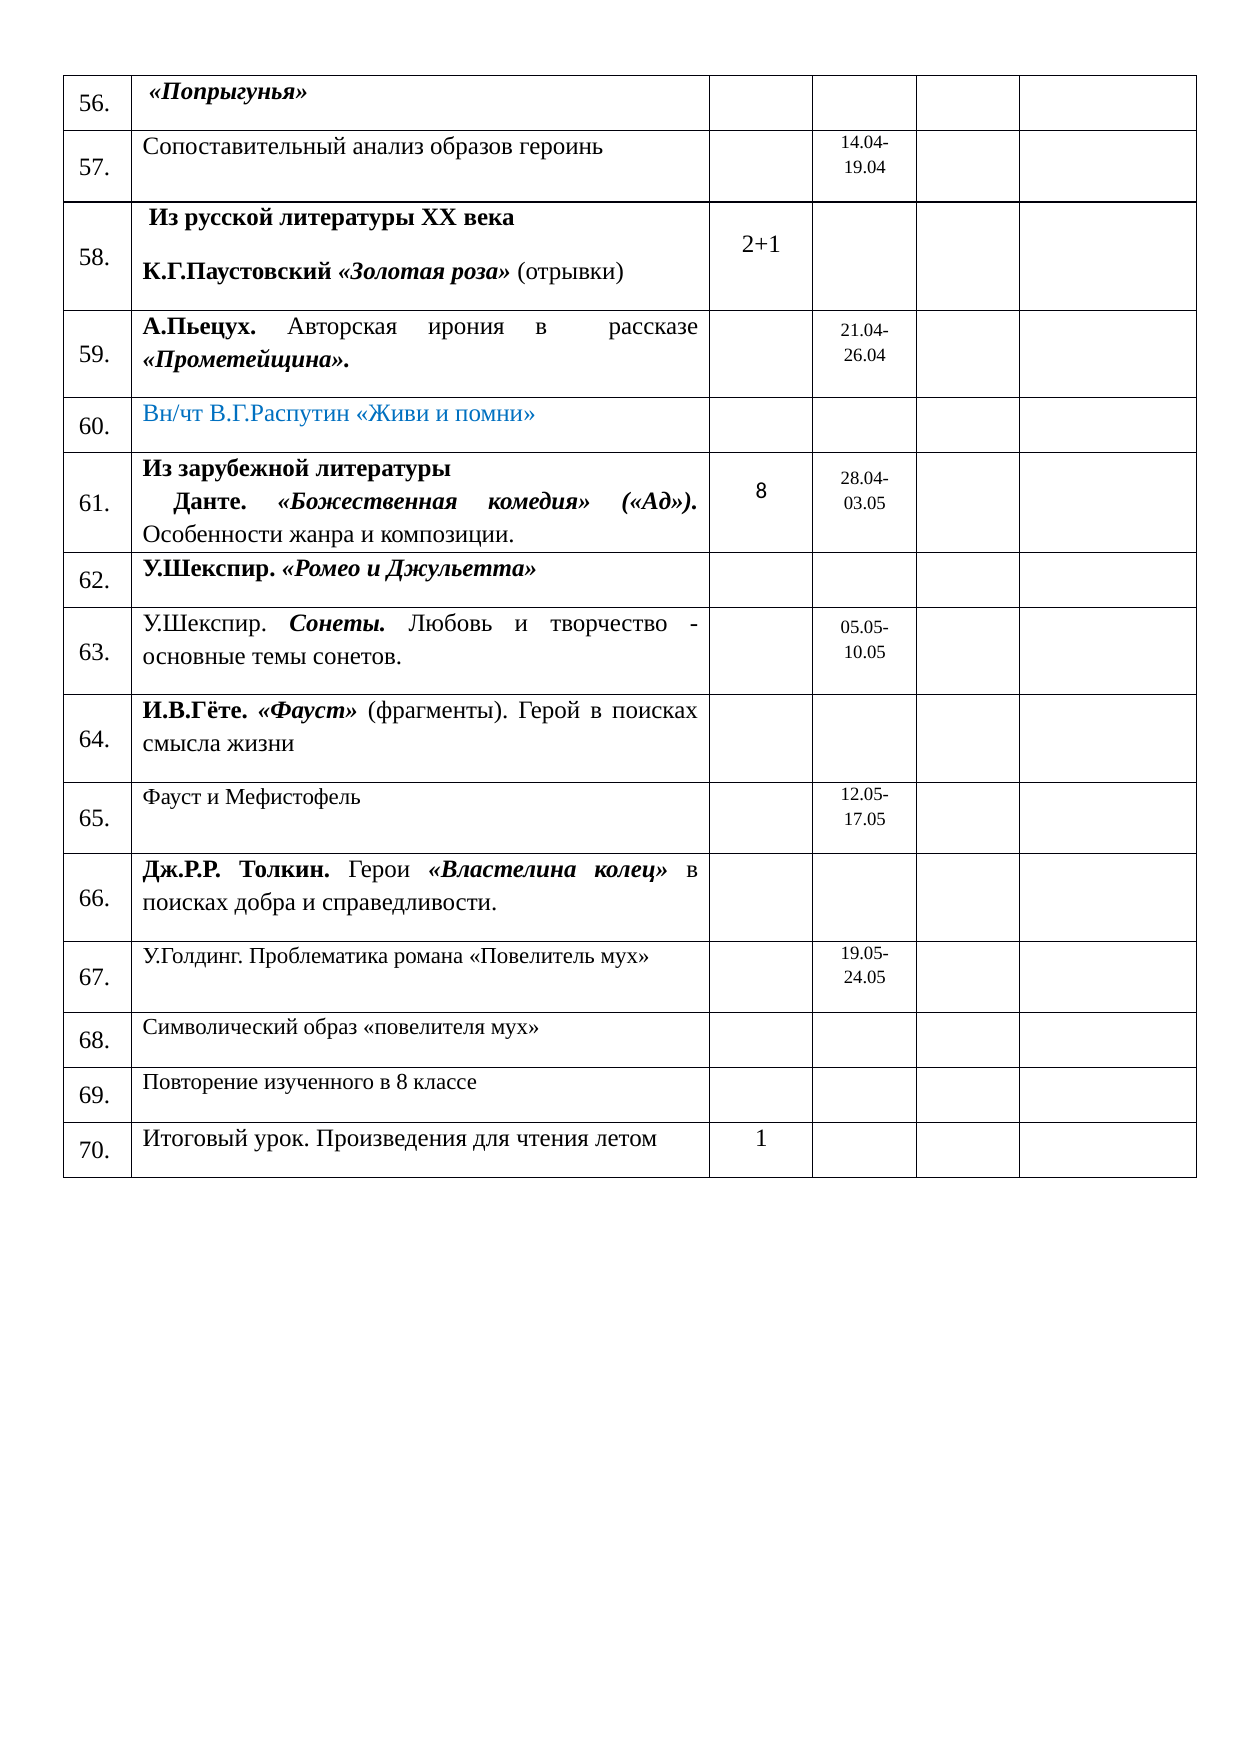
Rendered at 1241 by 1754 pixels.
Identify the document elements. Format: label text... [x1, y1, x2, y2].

table_cell [710, 854, 812, 941]
table_cell [1020, 1123, 1196, 1177]
table_cell Повторение изученного в 8 классе [132, 1068, 709, 1122]
table_cell [813, 1013, 916, 1067]
table_cell [813, 1123, 916, 1177]
table_cell Итоговый урок. Произведения для чтения летом [132, 1123, 709, 1177]
table_cell И.В.Гёте. «Фауст» (фрагменты). Герой в поисках смысла жизни [132, 695, 709, 782]
table_cell [1020, 608, 1196, 694]
table_cell [917, 311, 1019, 397]
table_cell [813, 76, 916, 130]
table_cell А.Пьецух. Авторская ирония в рассказе «Прометейщина». [132, 311, 709, 397]
table_cell [917, 608, 1019, 694]
table_cell [710, 76, 812, 130]
table_cell [64, 942, 131, 1012]
table_cell [710, 398, 812, 452]
table_cell [710, 608, 812, 694]
table_cell [64, 854, 131, 941]
table_cell [1020, 783, 1196, 853]
table_cell [1020, 1068, 1196, 1122]
table_cell 1 [710, 1123, 812, 1177]
table_cell [917, 1123, 1019, 1177]
table_cell Символический образ «повелителя мух» [132, 1013, 709, 1067]
table_cell Из зарубежной литературы Данте. «Божественная комедия» («Ад»). Особенности жанра и композиции. [132, 453, 709, 552]
table_cell [813, 398, 916, 452]
table_cell Вн/чт В.Г.Распутин «Живи и помни» [132, 398, 709, 452]
table_cell [710, 783, 812, 853]
table_cell [64, 783, 131, 853]
table_cell [64, 1013, 131, 1067]
table_cell [64, 398, 131, 452]
table_cell [1020, 398, 1196, 452]
table_cell 05.05-10.05 [813, 608, 916, 694]
table_cell 28.04-03.05 [813, 453, 916, 552]
table_cell 12.05-17.05 [813, 783, 916, 853]
table_cell «Попрыгунья» [132, 76, 709, 130]
table_cell [64, 311, 131, 397]
table_cell [1020, 1013, 1196, 1067]
table_cell [1020, 942, 1196, 1012]
table_cell [917, 398, 1019, 452]
table_cell [1020, 553, 1196, 607]
table_cell [710, 695, 812, 782]
table_cell [64, 695, 131, 782]
table_cell [917, 203, 1019, 310]
table_cell [64, 608, 131, 694]
table_cell [1020, 311, 1196, 397]
table_cell [917, 1068, 1019, 1122]
table_cell [813, 553, 916, 607]
table_cell [1020, 131, 1196, 201]
table_cell [64, 453, 131, 552]
table_cell [710, 1013, 812, 1067]
table_cell [917, 1013, 1019, 1067]
table_cell 21.04-26.04 [813, 311, 916, 397]
table_cell [917, 854, 1019, 941]
table_cell [917, 453, 1019, 552]
table_cell У.Шекспир. «Ромео и Джульетта» [132, 553, 709, 607]
table_cell [1020, 695, 1196, 782]
table_cell 2+1 [710, 203, 812, 310]
table_cell [64, 203, 131, 310]
table_cell [813, 854, 916, 941]
table_cell 19.05-24.05 [813, 942, 916, 1012]
table_cell [710, 131, 812, 201]
table_cell 8 [710, 453, 812, 552]
table_cell [1020, 203, 1196, 310]
table_cell 14.04-19.04 [813, 131, 916, 201]
table_cell [813, 1068, 916, 1122]
table_cell [64, 1123, 131, 1177]
table_cell У.Шекспир. Сонеты. Любовь и творчество - основные темы сонетов. [132, 608, 709, 694]
table_cell [64, 553, 131, 607]
table_cell [1020, 76, 1196, 130]
table_cell [1020, 453, 1196, 552]
table_cell [1020, 854, 1196, 941]
table_cell [917, 695, 1019, 782]
table_cell [813, 695, 916, 782]
table_cell [710, 553, 812, 607]
table_cell Из русской литературы XX века К.Г.Паустовский «Золотая роза» (отрывки) [132, 203, 709, 310]
table_cell Фауст и Мефистофель [132, 783, 709, 853]
table_cell [917, 131, 1019, 201]
table_cell У.Голдинг. Проблематика романа «Повелитель мух» [132, 942, 709, 1012]
table_cell Сопоставительный анализ образов героинь [132, 131, 709, 201]
table_cell [710, 311, 812, 397]
table_cell [917, 76, 1019, 130]
table_cell [64, 76, 131, 130]
table_cell [813, 203, 916, 310]
table_cell [710, 1068, 812, 1122]
table_cell [917, 942, 1019, 1012]
table_cell [64, 1068, 131, 1122]
table_cell [710, 942, 812, 1012]
table_cell [917, 783, 1019, 853]
table_cell [917, 553, 1019, 607]
table_cell [64, 131, 131, 201]
table_cell Дж.Р.Р. Толкин. Герои «Властелина колец» в поисках добра и справедливости. [132, 854, 709, 941]
